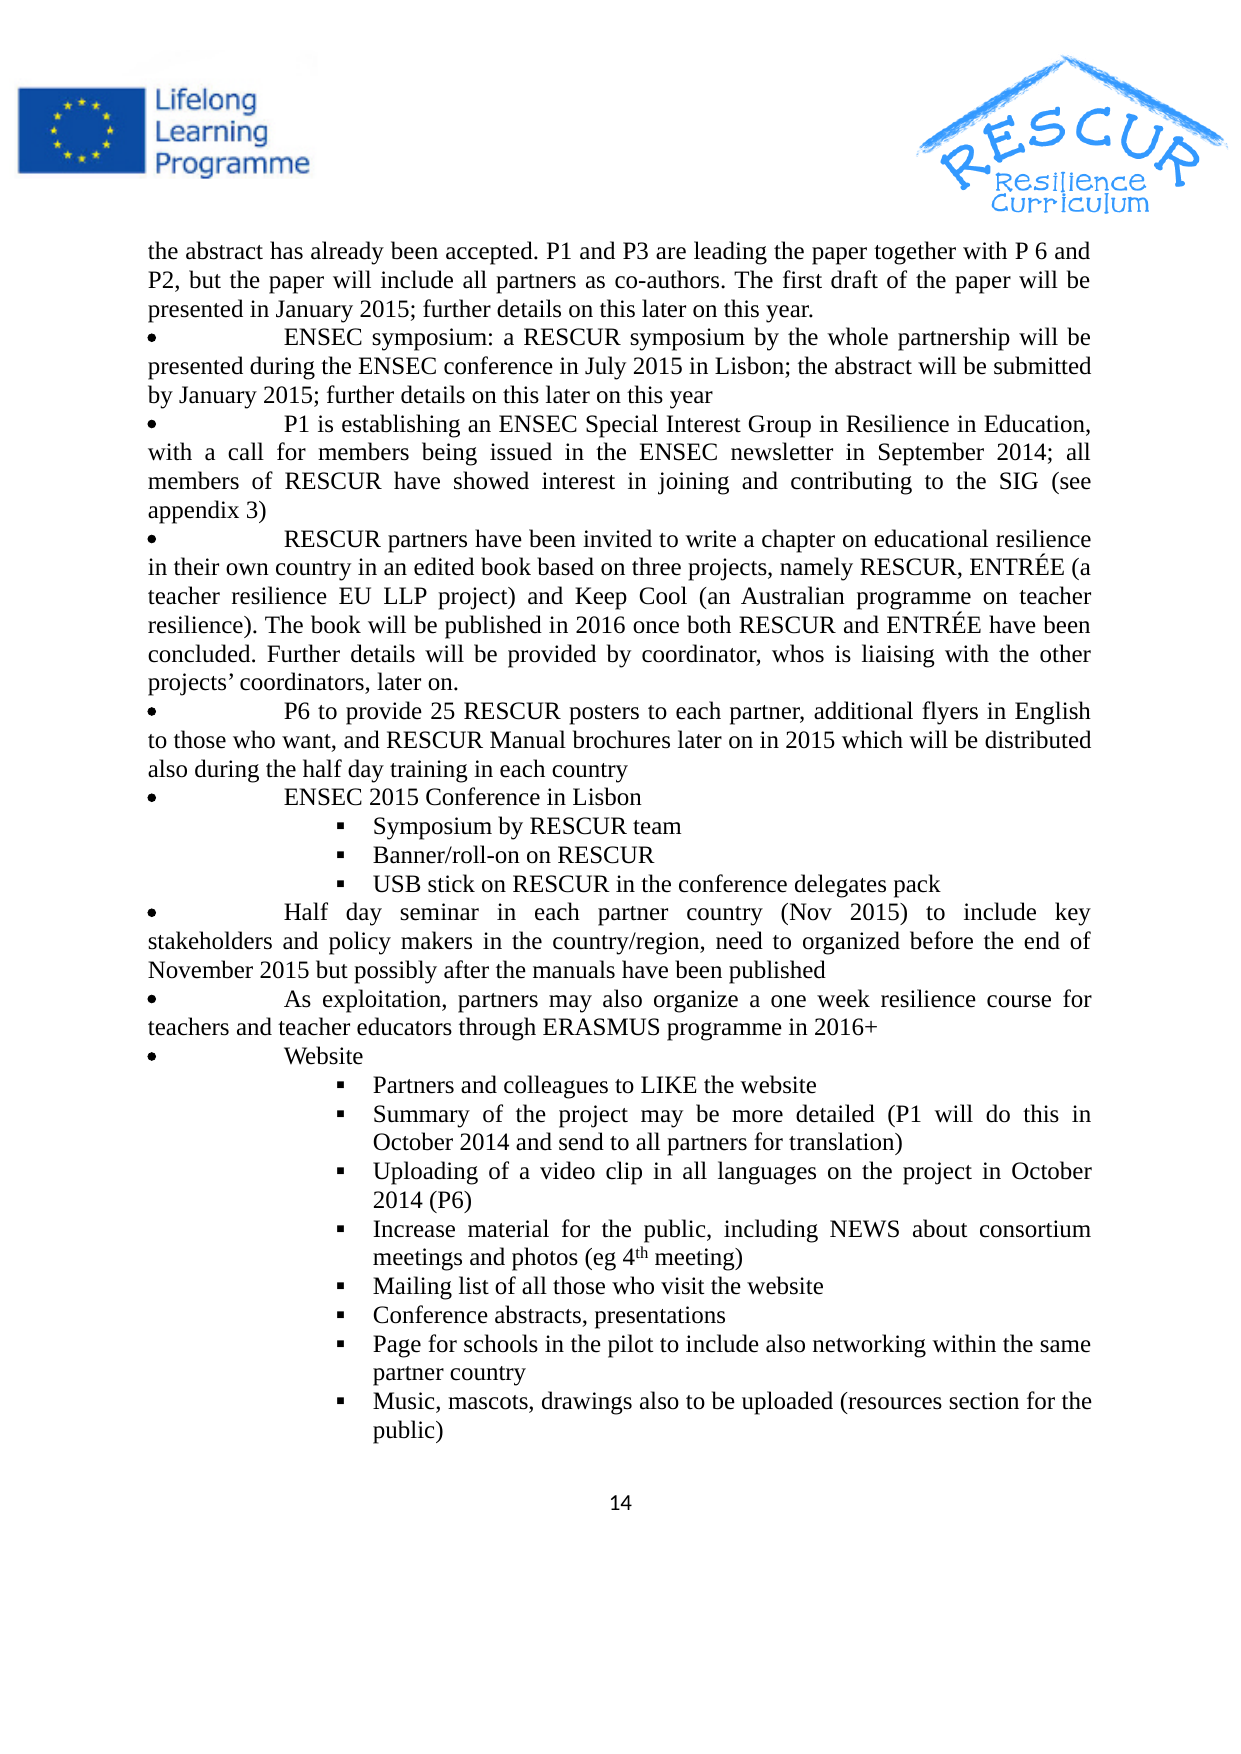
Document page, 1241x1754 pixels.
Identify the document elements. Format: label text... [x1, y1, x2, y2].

list P6 to provide 25 RESCUR posters to each partner, additional flyers in English to those who want, and RESCUR Manual brochures later on in 2015 which will be distributed also during the half day training in each country [148, 696, 1092, 782]
list Symposium by RESCUR team [335, 811, 1092, 840]
list Banner/roll-on on RESCUR [335, 840, 1092, 869]
list Music, mascots, drawings also to be uploaded (resources section for the public) [335, 1386, 1092, 1444]
list Conference abstracts, presentations [335, 1300, 1092, 1329]
list ENSEC 2015 Conference in Lisbon [148, 782, 1092, 811]
list Mailing list of all those who visit the website [335, 1271, 1092, 1300]
list ENSEC symposium: a RESCUR symposium by the whole partnership will be presented during the ENSEC conference in July 2015 in Lisbon; the abstract will be submitted by January 2015; further details on this later on this year [148, 322, 1092, 409]
list RESCUR partners have been invited to write a chapter on educational resilience in their own country in an edited book based on three projects, namely RESCUR, ENTRÉE (a teacher resilience EU LLP project) and Keep Cool (an Australian programme on teacher resilience). The book will be published in 2016 once both RESCUR and ENTRÉE have been concluded. Further details will be provided by coordinator, whos is liaising with the other projects’ coordinators, later on. [148, 524, 1092, 696]
list Page for schools in the pilot to include also networking within the same partner country [335, 1329, 1092, 1386]
list USB stick on RESCUR in the conference delegates pack [335, 869, 1092, 897]
list Summary of the project may be more detailed (P1 will do this in October 2014 and send to all partners for translation) [335, 1099, 1092, 1156]
list Half day seminar in each partner country (Nov 2015) to include key stakeholders and policy makers in the country/region, need to organized before the end of November 2015 but possibly after the manuals have been published [148, 897, 1092, 984]
list Website [148, 1041, 1092, 1070]
list P1 is establishing an ENSEC Special Interest Group in Resilience in Education, with a call for members being issued in the ENSEC newsletter in September 2014; all members of RESCUR have showed interest in joining and contributing to the SIG (see appendix 3) [148, 409, 1092, 524]
list Partners and colleagues to LIKE the website [335, 1070, 1092, 1099]
list the abstract has already been accepted. P1 and P3 are leading the paper together with P 6 and P2, but the paper will include all partners as co-authors. The first draft of the paper will be presented in January 2015; further details on this later on this year. [148, 236, 1092, 322]
list As exploitation, partners may also organize a one week resilience course for teachers and teacher educators through ERASMUS programme in 2016+ [148, 984, 1092, 1041]
list Uploading of a video clip in all languages on the project in October 2014 (P6) [335, 1156, 1092, 1214]
list Increase material for the public, including NEWS about consortium meetings and photos (eg 4th meeting) [335, 1214, 1092, 1271]
